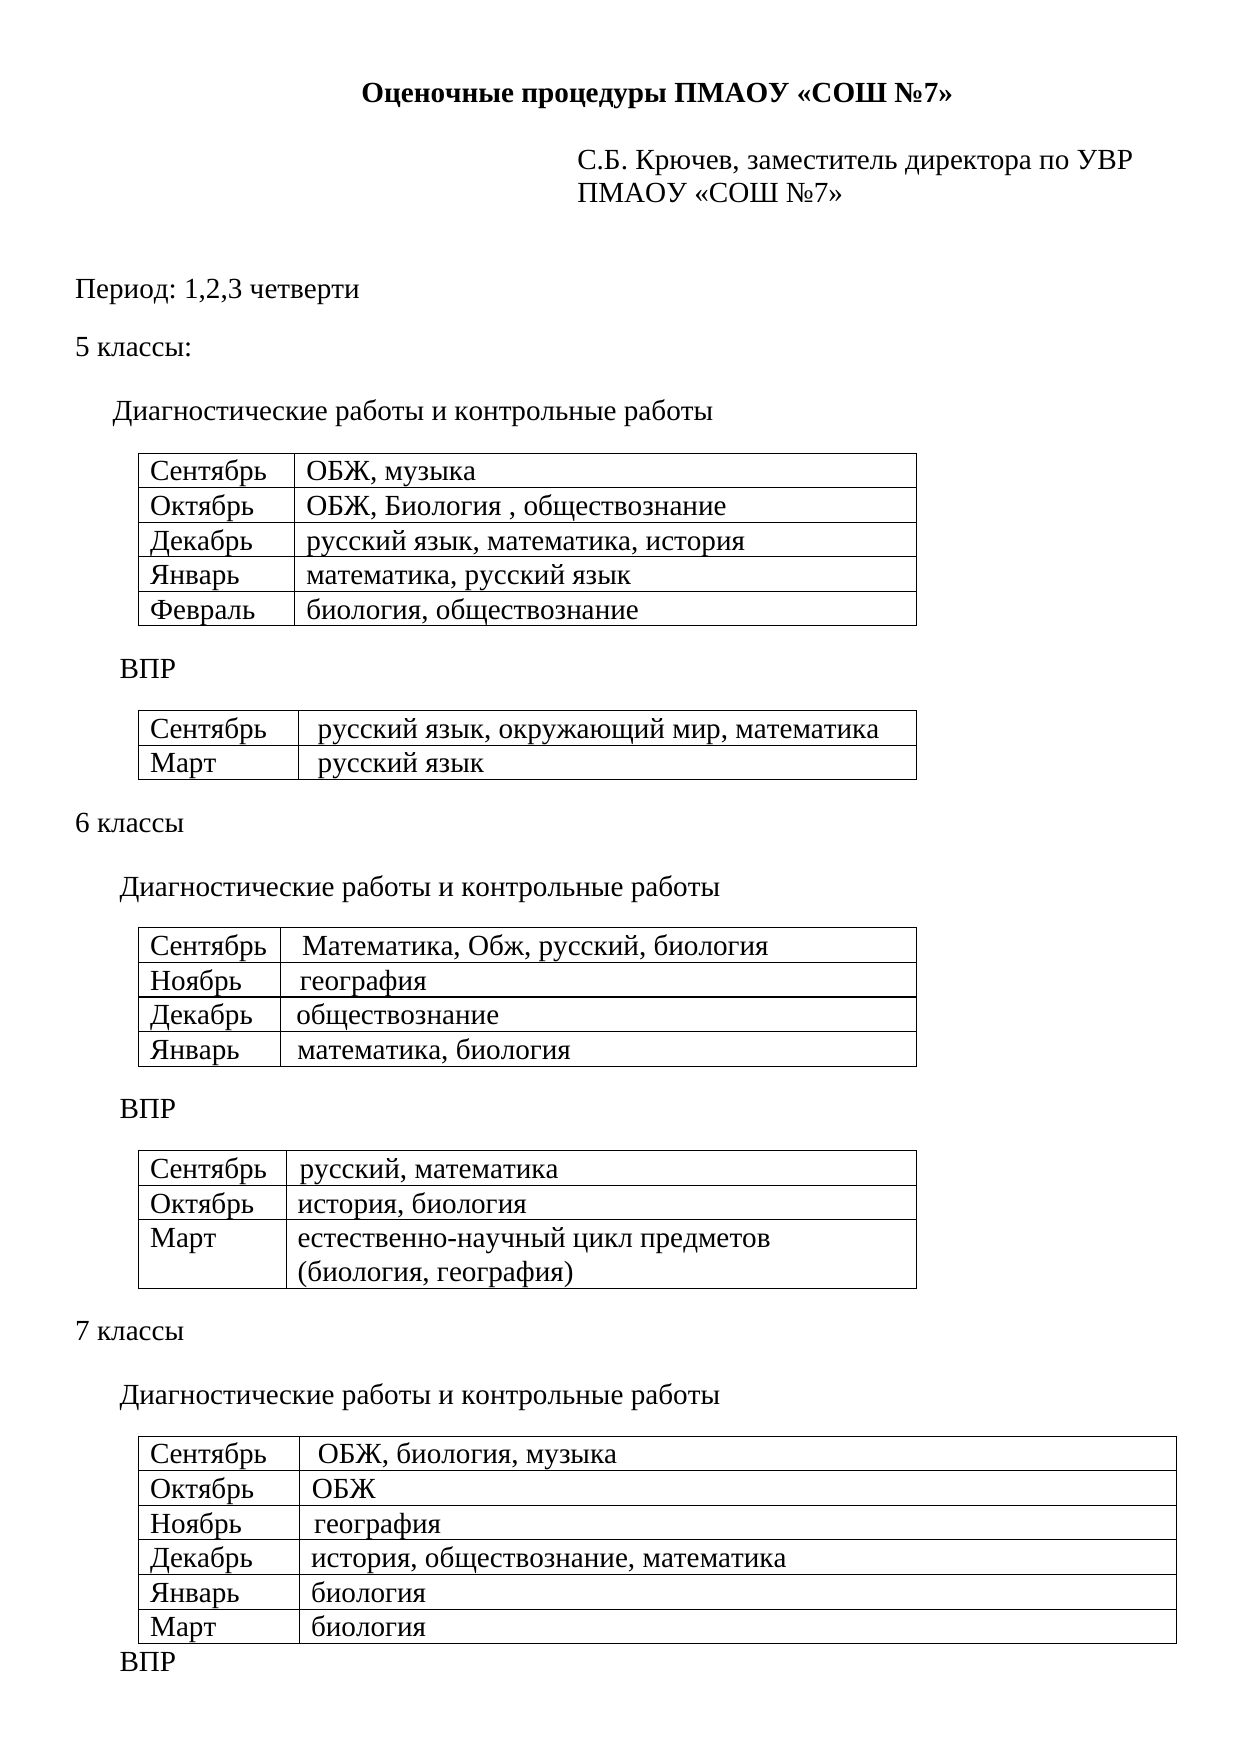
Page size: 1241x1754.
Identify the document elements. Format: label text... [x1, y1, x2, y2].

table_header Сентябрь [139, 928, 280, 962]
table_cell история, обществознание, математика [300, 1540, 1176, 1574]
table_cell Март [139, 1220, 286, 1287]
table_cell география [300, 1506, 1176, 1539]
table_cell ОБЖ, Биология , обществознание [295, 488, 916, 522]
table_cell Декабрь [139, 523, 294, 556]
table_cell история, биология [287, 1186, 916, 1219]
table_header русский язык, окружающий мир, математика [299, 711, 916, 744]
table_cell Январь [139, 1032, 280, 1066]
table_cell география [281, 963, 916, 996]
table_cell русский язык [299, 746, 916, 779]
list Диагностические работы и контрольные работы [119, 869, 1165, 902]
table_cell Декабрь [139, 1540, 299, 1574]
table_header Сентябрь [139, 1151, 286, 1185]
table_cell Октябрь [139, 488, 294, 522]
table_cell Октябрь [139, 1186, 286, 1219]
table_cell Ноябрь [139, 963, 280, 996]
list ВПР [119, 1644, 1165, 1678]
table_cell биология [300, 1610, 1176, 1643]
text 7 классы [75, 1313, 1165, 1347]
table_header Сентябрь [139, 711, 298, 744]
table_cell Октябрь [139, 1471, 299, 1505]
table_cell математика, биология [281, 1032, 916, 1066]
table_header Сентябрь [139, 454, 294, 487]
table_cell биология, обществознание [295, 592, 916, 625]
table_cell русский язык, математика, история [295, 523, 916, 556]
table_cell математика, русский язык [295, 557, 916, 591]
table_cell ОБЖ [300, 1471, 1176, 1505]
table_header русский, математика [287, 1151, 916, 1185]
table_cell естественно-научный цикл предметов (биология, география) [287, 1220, 916, 1287]
table_cell обществознание [281, 998, 916, 1031]
list ВПР [119, 651, 1165, 685]
table_cell Декабрь [139, 998, 280, 1031]
table_cell Март [139, 746, 298, 779]
text С.Б. Крючев, заместитель директора по УВР ПМАОУ «СОШ №7» [577, 142, 1165, 209]
table_cell Ноябрь [139, 1506, 299, 1539]
table_header ОБЖ, биология, музыка [300, 1437, 1176, 1470]
table_header Математика, Обж, русский, биология [281, 928, 916, 962]
text Диагностические работы и контрольные работы [112, 393, 1165, 427]
text 5 классы: [75, 329, 1165, 363]
table_cell Март [139, 1610, 299, 1643]
list Период: 1,2,3 четверти [75, 271, 1165, 304]
table_cell Февраль [139, 592, 294, 625]
table_cell Январь [139, 557, 294, 591]
list ВПР [119, 1092, 1165, 1125]
table_cell биология [300, 1575, 1176, 1608]
text 6 классы [75, 805, 1165, 839]
table_header Сентябрь [139, 1437, 299, 1470]
table_cell Январь [139, 1575, 299, 1608]
table_header ОБЖ, музыка [295, 454, 916, 487]
list Оценочные процедуры ПМАОУ «СОШ №7» [75, 75, 1165, 108]
list Диагностические работы и контрольные работы [119, 1377, 1165, 1411]
